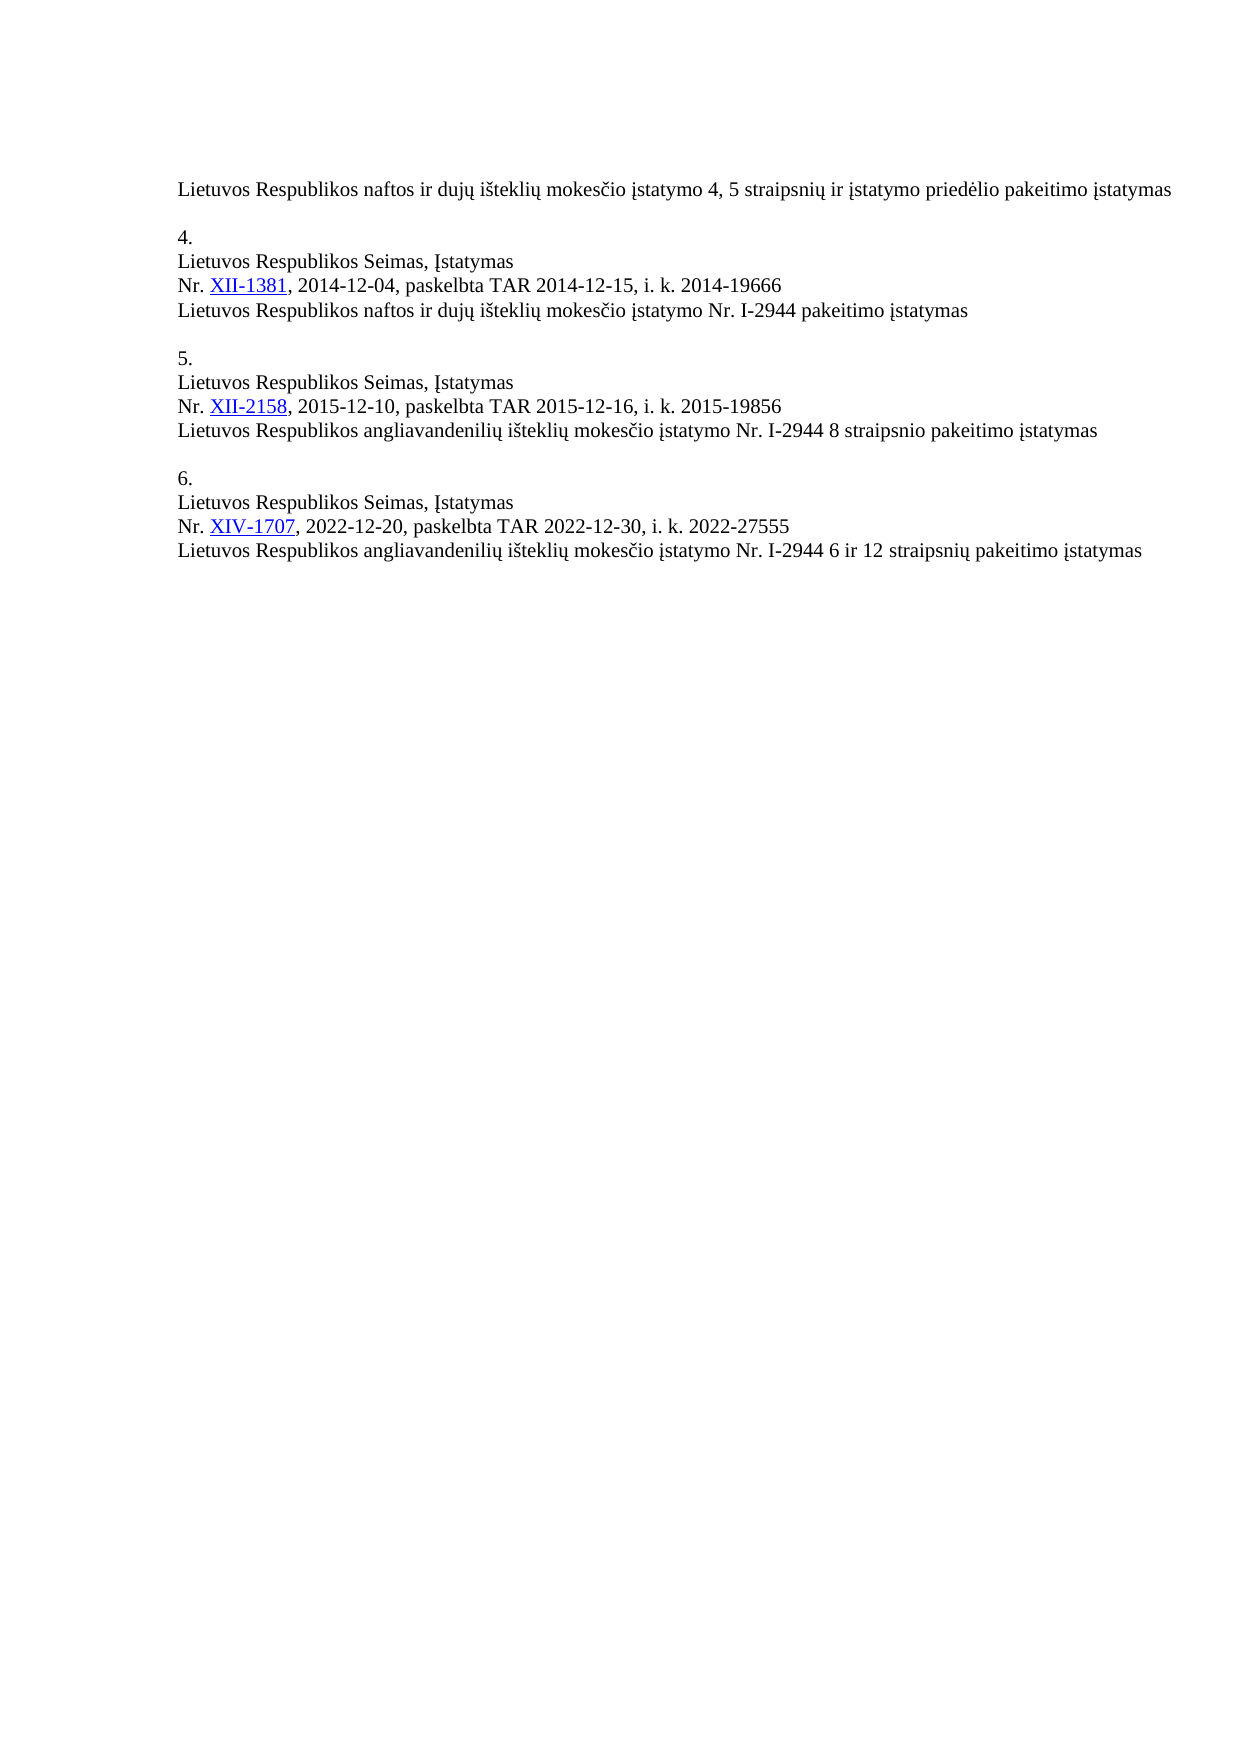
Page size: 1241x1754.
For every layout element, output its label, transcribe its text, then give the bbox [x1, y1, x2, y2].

text Lietuvos Respublikos Seimas, Įstatymas [177, 490, 1181, 514]
text Nr. XII-2158, 2015-12-10, paskelbta TAR 2015-12-16, i. k. 2015-19856 [177, 394, 1181, 418]
text Lietuvos Respublikos angliavandenilių išteklių mokesčio įstatymo Nr. I-2944 8 straipsnio pakeitimo įstatymas [177, 418, 1181, 442]
text 5. [177, 346, 1181, 370]
text Lietuvos Respublikos naftos ir dujų išteklių mokesčio įstatymo Nr. I-2944 pakeitimo įstatymas [177, 297, 1181, 322]
text 4. [177, 225, 1181, 249]
text 6. [177, 466, 1181, 490]
text Nr. XII-1381, 2014-12-04, paskelbta TAR 2014-12-15, i. k. 2014-19666 [177, 273, 1181, 297]
text Lietuvos Respublikos naftos ir dujų išteklių mokesčio įstatymo 4, 5 straipsnių ir įstatymo priedėlio pakeitimo įstatymas [177, 177, 1181, 201]
text Nr. XIV-1707, 2022-12-20, paskelbta TAR 2022-12-30, i. k. 2022-27555 [177, 514, 1181, 538]
text Lietuvos Respublikos Seimas, Įstatymas [177, 249, 1181, 273]
text Lietuvos Respublikos Seimas, Įstatymas [177, 370, 1181, 394]
text Lietuvos Respublikos angliavandenilių išteklių mokesčio įstatymo Nr. I-2944 6 ir 12 straipsnių pakeitimo įstatymas [177, 538, 1181, 562]
